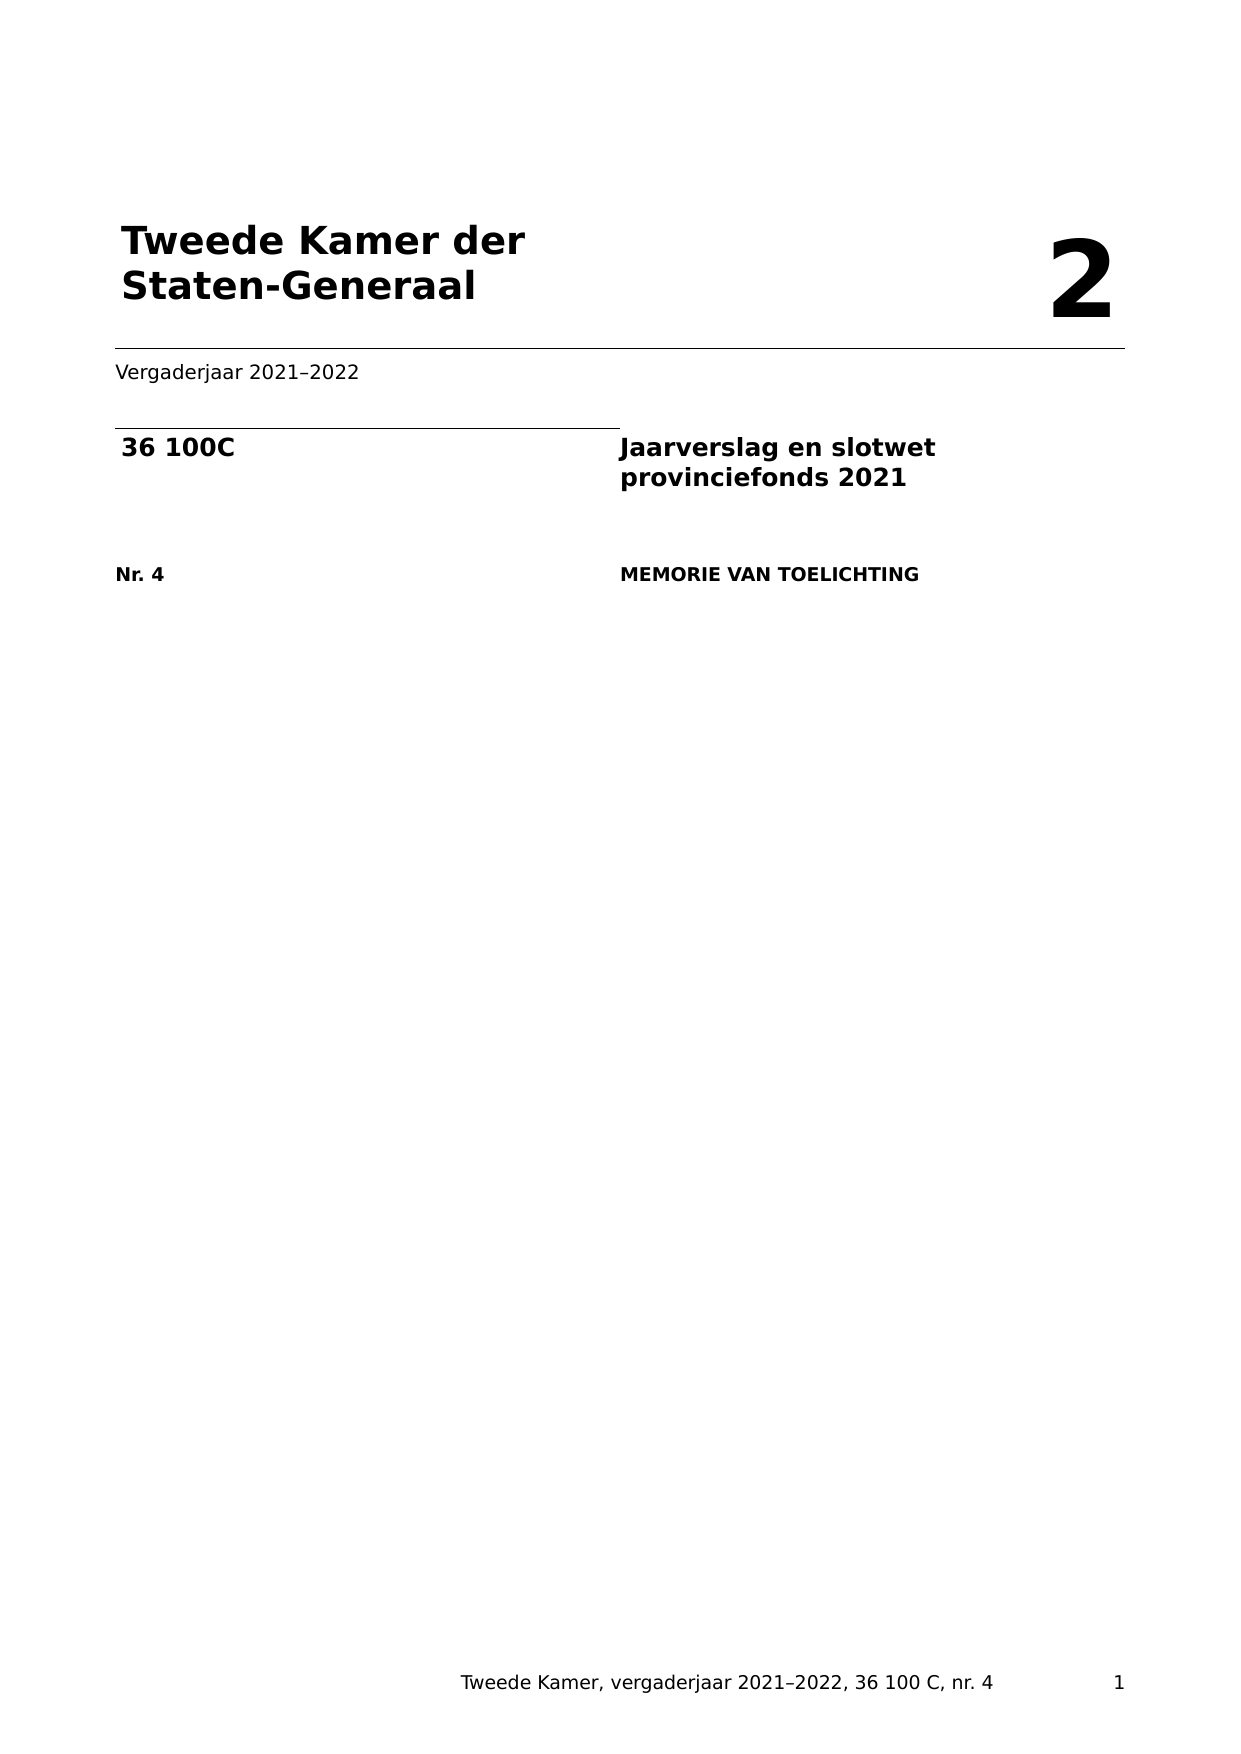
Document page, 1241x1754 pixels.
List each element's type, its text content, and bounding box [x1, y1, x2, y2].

table_header Nr. 4 [115, 564, 620, 607]
table_header Jaarverslag en slotwet provinciefonds 2021 [620, 428, 1125, 498]
table_header Memorie van toelichting [620, 564, 1125, 607]
table_header 36 100C [115, 429, 620, 498]
table_header 2 [620, 213, 1125, 348]
table_header Tweede Kamer der Staten-Generaal [115, 213, 620, 348]
table_cell Vergaderjaar 2021–2022 [115, 349, 1125, 384]
